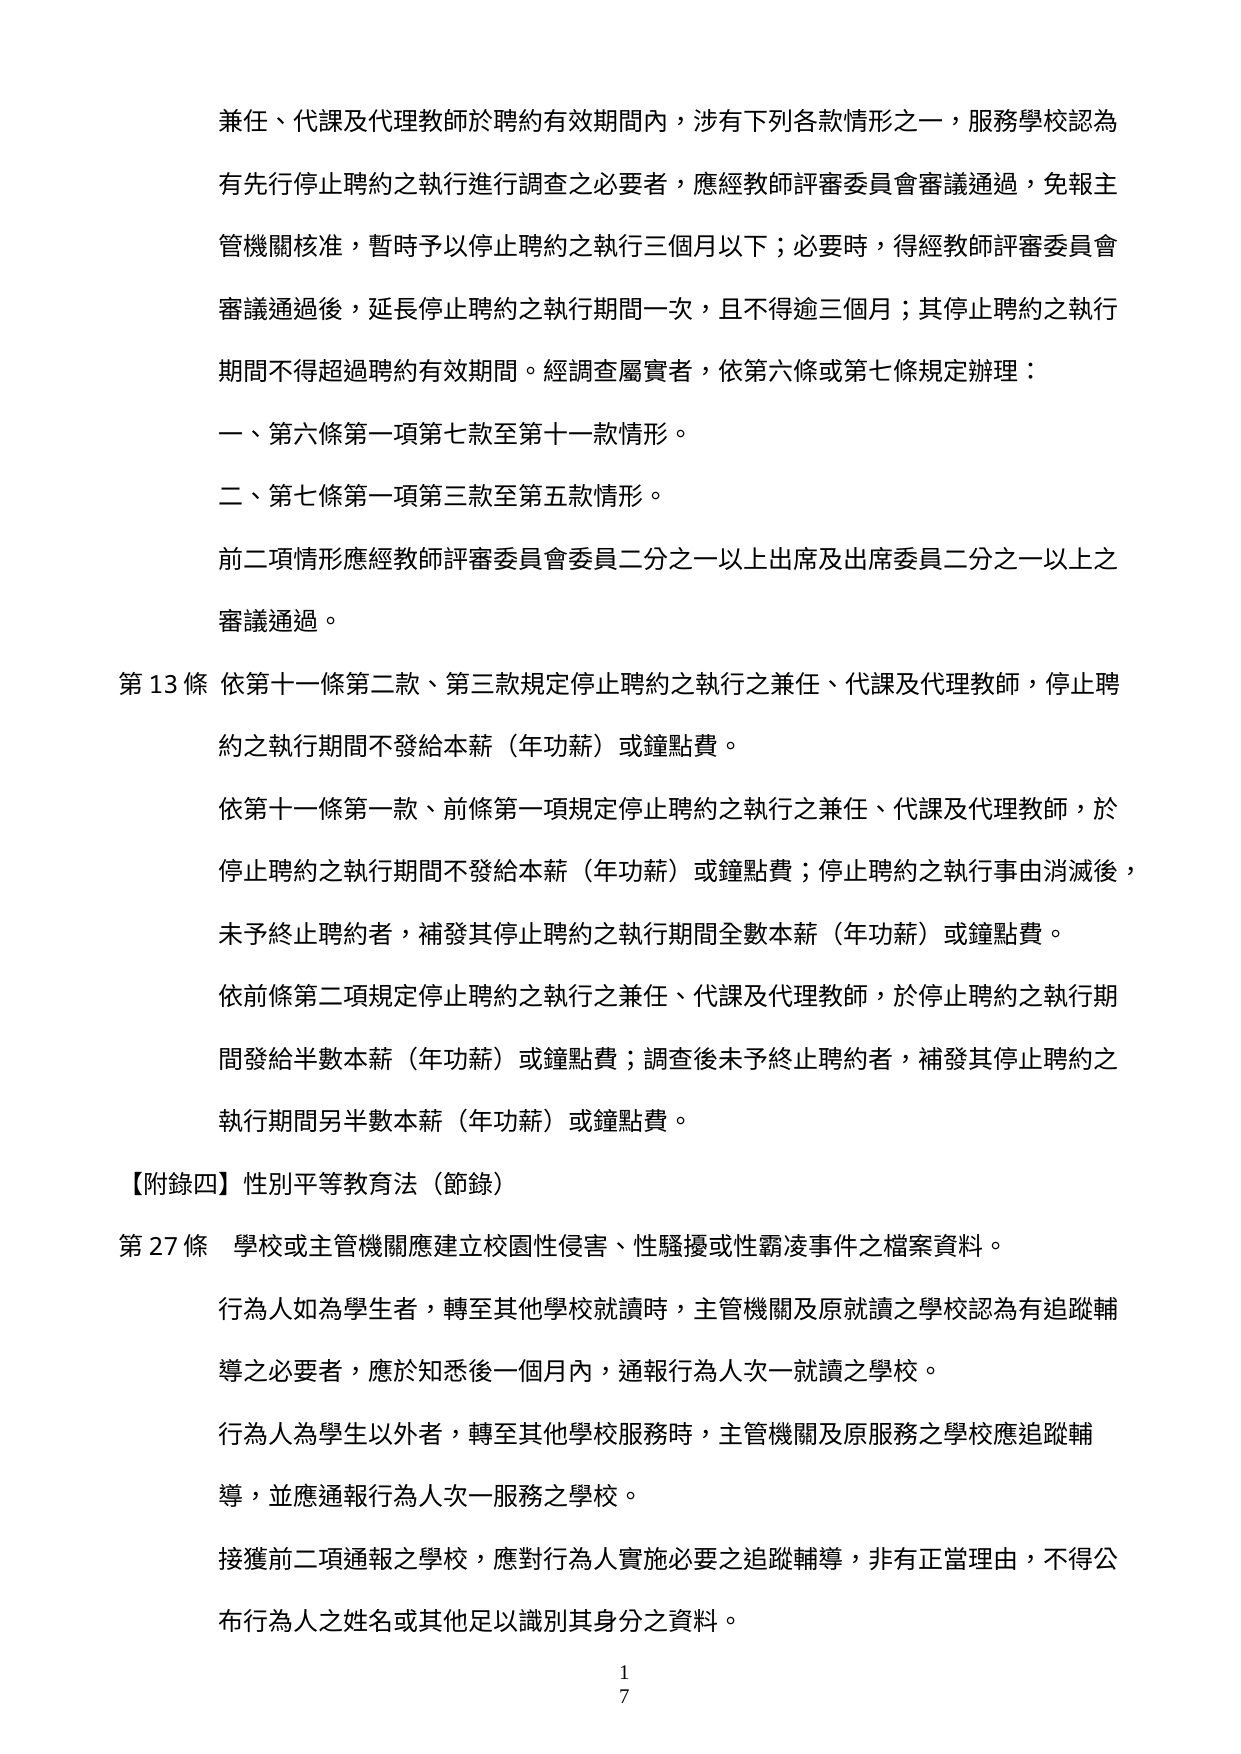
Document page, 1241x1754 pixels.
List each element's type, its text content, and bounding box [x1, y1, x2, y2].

text 二、第七條第一項第三款至第五款情形。 [118, 453, 1122, 516]
text 第27條 學校或主管機關應建立校園性侵害、性騷擾或性霸凌事件之檔案資料。 [118, 1203, 1122, 1266]
text 兼任、代課及代理教師於聘約有效期間內，涉有下列各款情形之一，服務學校認為有先行停止聘約之執行進行調查之必要者，應經教師評審委員會審議通過，免報主管機關核准，暫時予以停止聘約之執行三個月以下；必要時，得經教師評審委員會審議通過後，延長停止聘約之執行期間一次，且不得逾三個月；其停止聘約之執行期間不得超過聘約有效期間。經調查屬實者，依第六條或第七條規定辦理： [218, 78, 1122, 391]
text 接獲前二項通報之學校，應對行為人實施必要之追蹤輔導，非有正當理由，不得公布行為人之姓名或其他足以識別其身分之資料。 [218, 1516, 1122, 1641]
text 一、第六條第一項第七款至第十一款情形。 [118, 391, 1122, 453]
text 行為人如為學生者，轉至其他學校就讀時，主管機關及原就讀之學校認為有追蹤輔導之必要者，應於知悉後一個月內，通報行為人次一就讀之學校。 [218, 1266, 1122, 1391]
text 依第十一條第一款、前條第一項規定停止聘約之執行之兼任、代課及代理教師，於停止聘約之執行期間不發給本薪（年功薪）或鐘點費；停止聘約之執行事由消滅後，未予終止聘約者，補發其停止聘約之執行期間全數本薪（年功薪）或鐘點費。 [218, 766, 1122, 953]
text 行為人為學生以外者，轉至其他學校服務時，主管機關及原服務之學校應追蹤輔 [193, 1391, 1122, 1453]
text 第13條 依第十一條第二款、第三款規定停止聘約之執行之兼任、代課及代理教師，停止聘約之執行期間不發給本薪（年功薪）或鐘點費。 [118, 641, 1122, 766]
text 【附錄四】性別平等教育法（節錄） [118, 1141, 1122, 1203]
text 依前條第二項規定停止聘約之執行之兼任、代課及代理教師，於停止聘約之執行期間發給半數本薪（年功薪）或鐘點費；調查後未予終止聘約者，補發其停止聘約之執行期間另半數本薪（年功薪）或鐘點費。 [218, 953, 1122, 1141]
text 導，並應通報行為人次一服務之學校。 [193, 1453, 1122, 1516]
text 前二項情形應經教師評審委員會委員二分之一以上出席及出席委員二分之一以上之審議通過。 [218, 516, 1122, 641]
